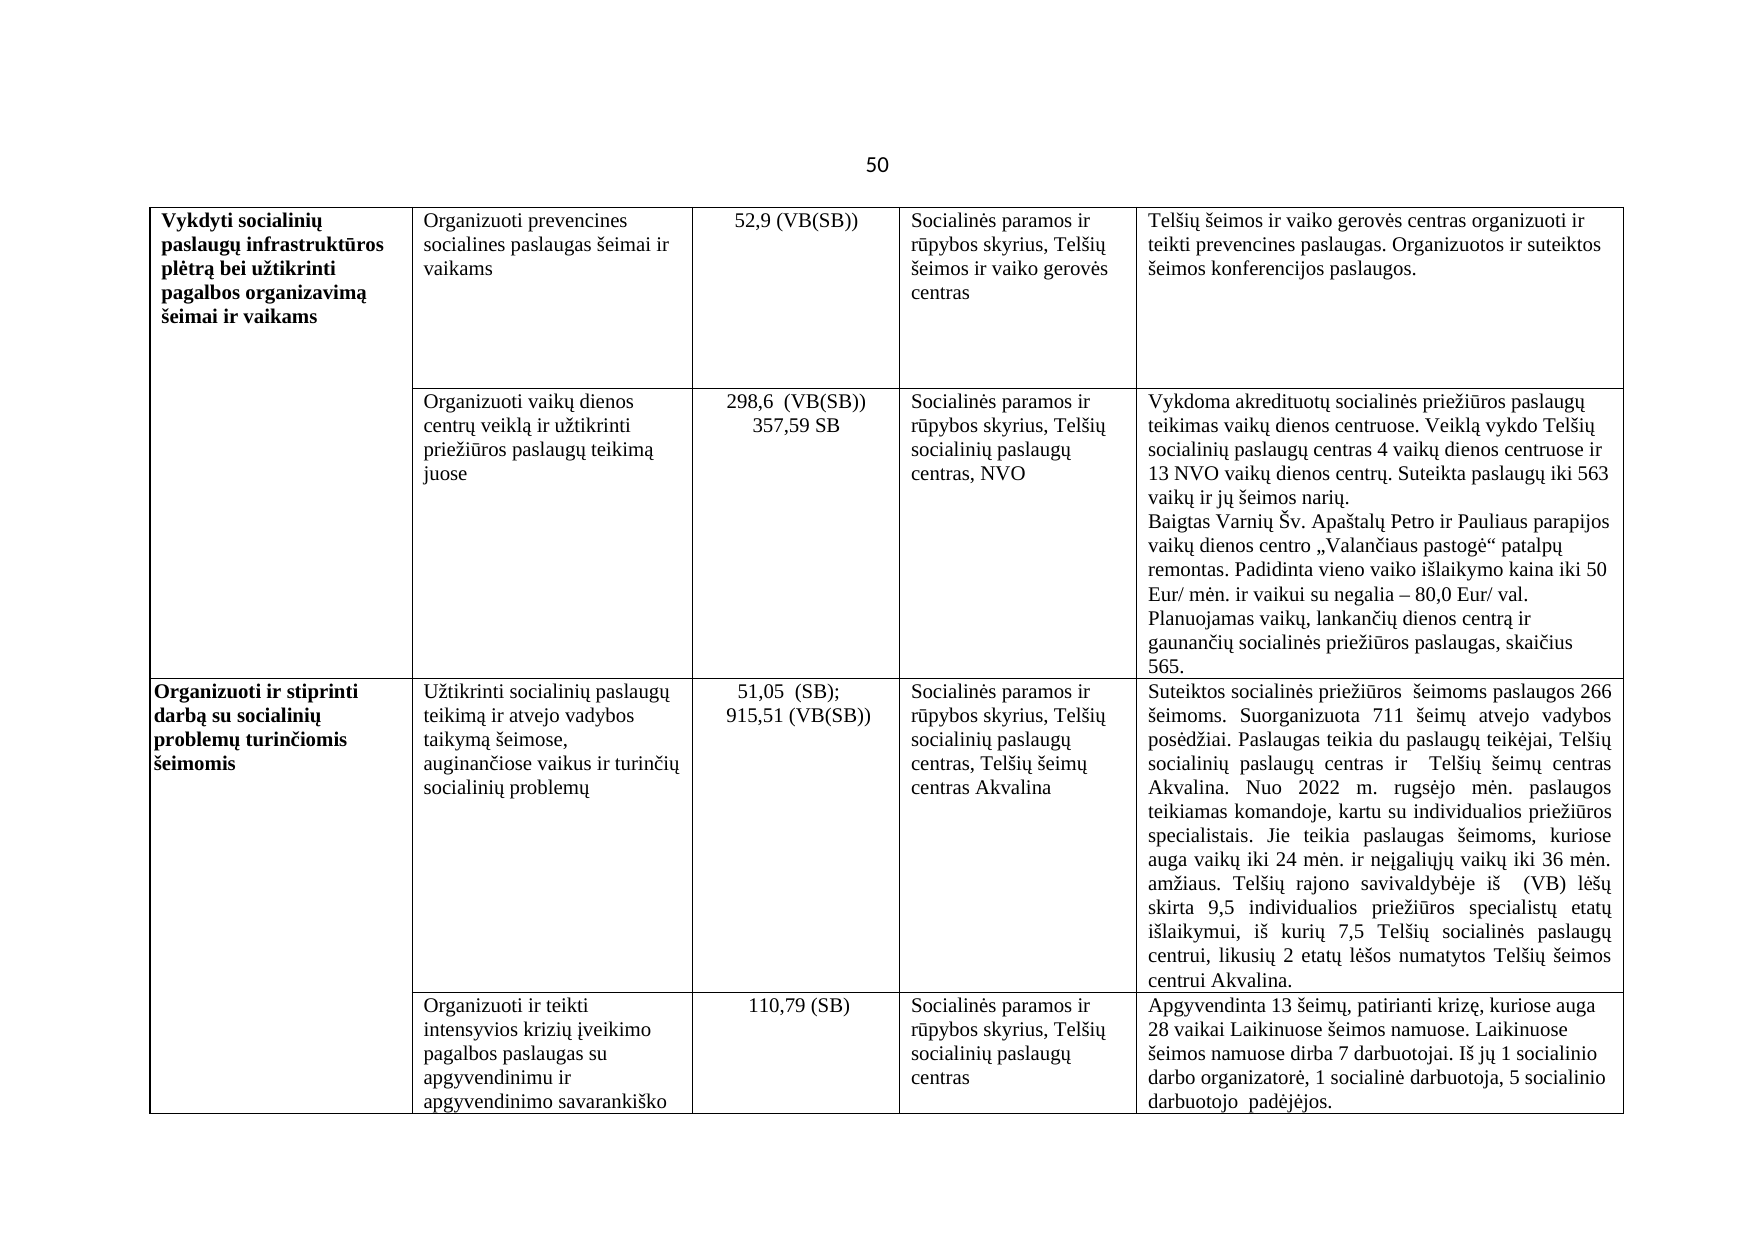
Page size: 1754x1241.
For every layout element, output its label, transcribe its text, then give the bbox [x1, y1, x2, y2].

table_cell Socialinės paramos ir rūpybos skyrius, Telšių socialinių paslaugų centras, NVO [900, 389, 1136, 678]
table_cell Organizuoti vaikų dienos centrų veiklą ir užtikrinti priežiūros paslaugų teikimą juose [413, 389, 692, 678]
table_cell Socialinės paramos ir rūpybos skyrius, Telšių šeimos ir vaiko gerovės centras [900, 208, 1136, 388]
table_cell Vykdoma akredituotų socialinės priežiūros paslaugų teikimas vaikų dienos centruose. Veiklą vykdo Telšių socialinių paslaugų centras 4 vaikų dienos centruose ir 13 NVO vaikų dienos centrų. Suteikta paslaugų iki 563 vaikų ir jų šeimos narių. Baigtas Varnių Šv. Apaštalų Petro ir Pauliaus parapijos vaikų dienos centro „Valančiaus pastogė“ patalpų remontas. Padidinta vieno vaiko išlaikymo kaina iki 50 Eur/ mėn. ir vaikui su negalia – 80,0 Eur/ val. Planuojamas vaikų, lankančių dienos centrą ir gaunančių socialinės priežiūros paslaugas, skaičius 565. [1137, 389, 1623, 678]
table_cell Užtikrinti socialinių paslaugų teikimą ir atvejo vadybos taikymą šeimose, auginančiose vaikus ir turinčių socialinių problemų [413, 679, 692, 992]
table_cell Apgyvendinta 13 šeimų, patirianti krizę, kuriose auga 28 vaikai Laikinuose šeimos namuose. Laikinuose šeimos namuose dirba 7 darbuotojai. Iš jų 1 socialinio darbo organizatorė, 1 socialinė darbuotoja, 5 socialinio darbuotojo padėjėjos. [1137, 993, 1623, 1113]
table_cell Telšių šeimos ir vaiko gerovės centras organizuoti ir teikti prevencines paslaugas. Organizuotos ir suteiktos šeimos konferencijos paslaugos. [1137, 208, 1623, 388]
table_cell Organizuoti prevencines socialines paslaugas šeimai ir vaikams [413, 208, 692, 388]
table_cell Suteiktos socialinės priežiūros šeimoms paslaugos 266 šeimoms. Suorganizuota 711 šeimų atvejo vadybos posėdžiai. Paslaugas teikia du paslaugų teikėjai, Telšių socialinių paslaugų centras ir Telšių šeimų centras Akvalina. Nuo 2022 m. rugsėjo mėn. paslaugos teikiamas komandoje, kartu su individualios priežiūros specialistais. Jie teikia paslaugas šeimoms, kuriose auga vaikų iki 24 mėn. ir neįgaliųjų vaikų iki 36 mėn. amžiaus. Telšių rajono savivaldybėje iš (VB) lėšų skirta 9,5 individualios priežiūros specialistų etatų išlaikymui, iš kurių 7,5 Telšių socialinės paslaugų centrui, likusių 2 etatų lėšos numatytos Telšių šeimos centrui Akvalina. [1137, 679, 1623, 992]
table_cell Vykdyti socialinių paslaugų infrastruktūros plėtrą bei užtikrinti pagalbos organizavimą šeimai ir vaikams [151, 208, 412, 678]
table_cell Socialinės paramos ir rūpybos skyrius, Telšių socialinių paslaugų centras, Telšių šeimų centras Akvalina [900, 679, 1136, 992]
table_cell 51,05 (SB); 915,51 (VB(SB)) [693, 679, 899, 992]
table_cell 52,9 (VB(SB)) [693, 208, 899, 388]
table_cell Organizuoti ir stiprinti darbą su socialinių problemų turinčiomis šeimomis [151, 679, 412, 1113]
table_cell Socialinės paramos ir rūpybos skyrius, Telšių socialinių paslaugų centras [900, 993, 1136, 1113]
table_cell 298,6 (VB(SB)) 357,59 SB [693, 389, 899, 678]
table_cell 110,79 (SB) [693, 993, 899, 1113]
table_cell Organizuoti ir teikti intensyvios krizių įveikimo pagalbos paslaugas su apgyvendinimu ir apgyvendinimo savarankiško [413, 993, 692, 1113]
